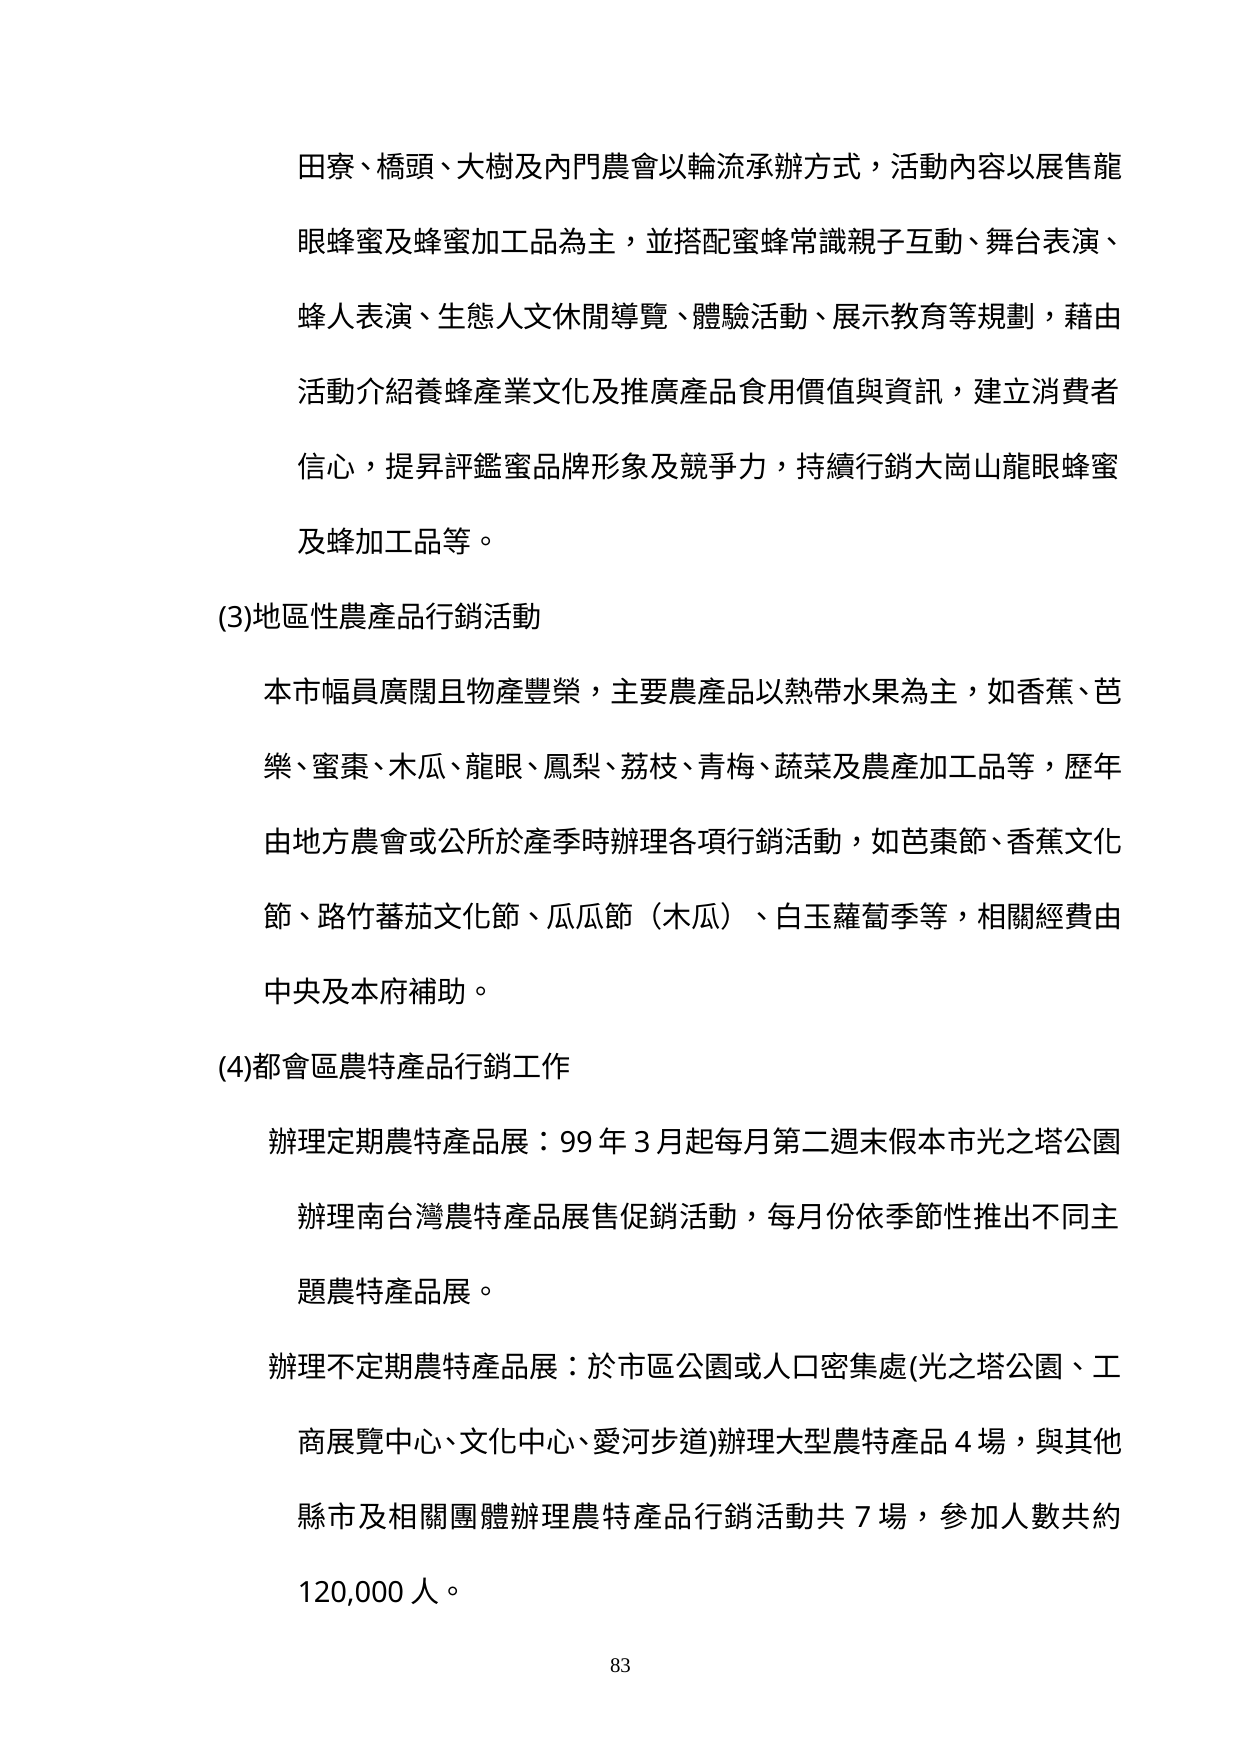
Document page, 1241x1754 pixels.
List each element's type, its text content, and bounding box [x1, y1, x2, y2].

text (4)都會區農特產品行銷工作 [218, 1027, 1122, 1102]
text 本市幅員廣闊且物產豐榮，主要農產品以熱帶水果為主，如香蕉、芭樂、蜜棗、木瓜、龍眼、鳳梨、荔枝、青梅、蔬菜及農產加工品等，歷年由地方農會或公所於產季時辦理各項行銷活動，如芭棗節、香蕉文化節、路竹蕃茄文化節、瓜瓜節（木瓜）、白玉蘿蔔季等，相關經費由中央及本府補助。 [263, 652, 1122, 1027]
text (3)地區性農產品行銷活動 [218, 577, 1122, 652]
text 辦理不定期農特產品展：於市區公園或人口密集處(光之塔公園、工商展覽中心、文化中心、愛河步道)辦理大型農特產品4場，與其他縣市及相關團體辦理農特產品行銷活動共7場，參加人數共約120,000人。 [268, 1327, 1122, 1627]
text 辦理定期農特產品展：99年3月起每月第二週末假本市光之塔公園辦理南台灣農特產品展售促銷活動，每月份依季節性推出不同主題農特產品展。 [268, 1102, 1122, 1327]
text 辦理大崗山龍眼蜂蜜文化節活動，每年約於7月31日、8月1日、8月7日、8月8日於大崗山風景區停車場辦理，整合阿蓮、岡山、田寮、橋頭、大樹及內門農會以輪流承辦方式，活動內容以展售龍眼蜂蜜及蜂蜜加工品為主，並搭配蜜蜂常識親子互動、舞台表演、蜂人表演、生態人文休閒導覽、體驗活動、展示教育等規劃，藉由活動介紹養蜂產業文化及推廣產品食用價值與資訊，建立消費者信心，提昇評鑑蜜品牌形象及競爭力，持續行銷大崗山龍眼蜂蜜及蜂加工品等。 [268, 127, 1122, 577]
